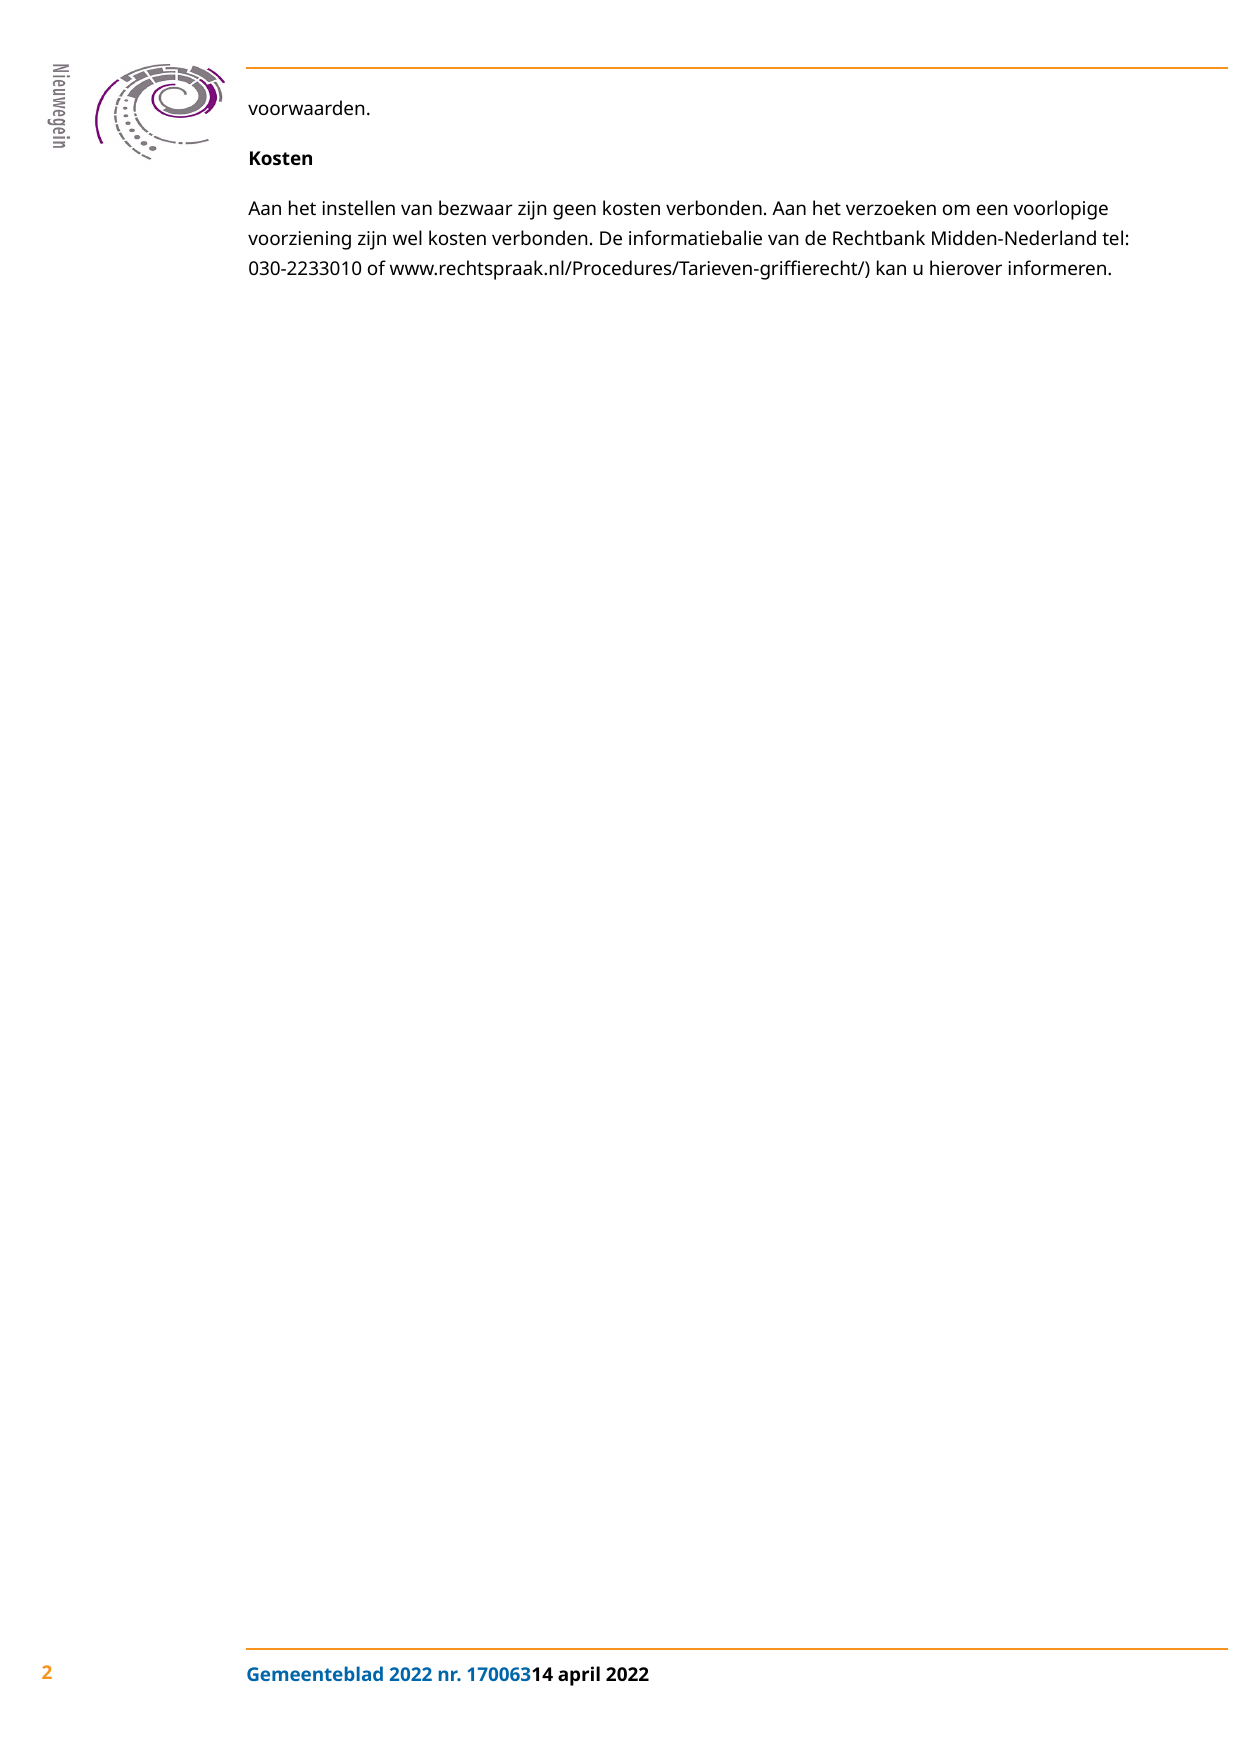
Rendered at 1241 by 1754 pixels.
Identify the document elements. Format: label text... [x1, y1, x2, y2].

picture [41, 47, 231, 172]
text Aan het instellen van bezwaar zijn geen kosten verbonden. Aan het verzoeken om een voorlopige voorziening zijn wel kosten verbonden. De informatiebalie van de Rechtbank Midden-Nederland tel: 030-2233010 of www.rechtspraak.nl/Procedures/Tarieven-griffierecht/) kan u hierover informeren. [248, 196, 1152, 281]
text voorwaarden. [248, 95, 1152, 121]
text Kosten [248, 145, 1152, 171]
